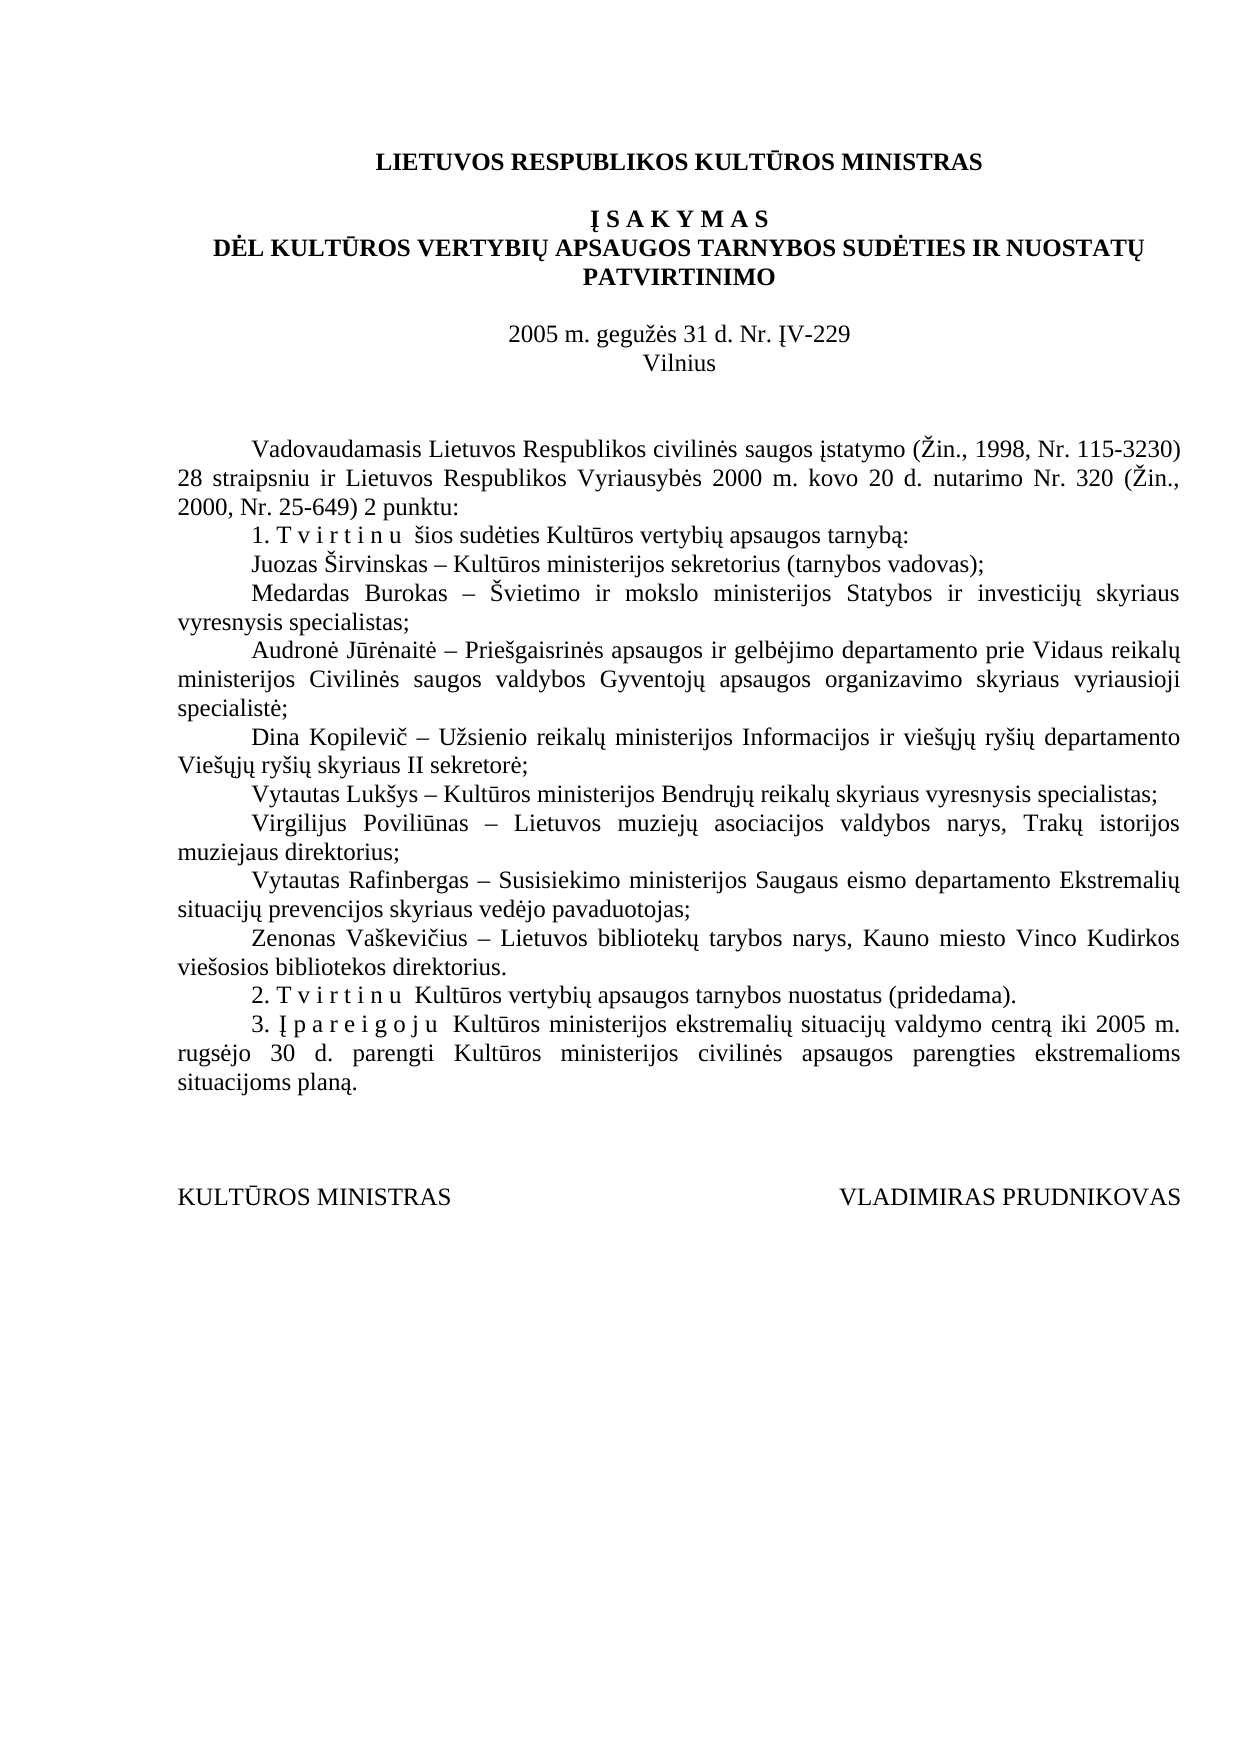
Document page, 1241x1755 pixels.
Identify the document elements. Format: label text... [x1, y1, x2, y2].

text 2005 m. gegužės 31 d. Nr. ĮV-229 [177, 319, 1181, 348]
text Virgilijus Poviliūnas – Lietuvos muziejų asociacijos valdybos narys, Trakų istorijos muziejaus direktorius; [177, 808, 1181, 866]
text Vytautas Rafinbergas – Susisiekimo ministerijos Saugaus eismo departamento Ekstremalių situacijų prevencijos skyriaus vedėjo pavaduotojas; [177, 866, 1181, 923]
text Vytautas Lukšys – Kultūros ministerijos Bendrųjų reikalų skyriaus vyresnysis specialistas; [177, 779, 1181, 808]
text Vadovaudamasis Lietuvos Respublikos civilinės saugos įstatymo (Žin., 1998, Nr. 115-3230) 28 straipsniu ir Lietuvos Respublikos Vyriausybės 2000 m. kovo 20 d. nutarimo Nr. 320 (Žin., 2000, Nr. 25-649) 2 punktu: [177, 434, 1181, 521]
text Medardas Burokas – Švietimo ir mokslo ministerijos Statybos ir investicijų skyriaus vyresnysis specialistas; [177, 578, 1181, 636]
text Vilnius [177, 348, 1181, 377]
text Audronė Jūrėnaitė – Priešgaisrinės apsaugos ir gelbėjimo departamento prie Vidaus reikalų ministerijos Civilinės saugos valdybos Gyventojų apsaugos organizavimo skyriaus vyriausioji specialistė; [177, 636, 1181, 722]
text LIETUVOS RESPUBLIKOS KULTŪROS MINISTRAS [177, 147, 1181, 176]
text Į S A K Y M A S [177, 204, 1181, 233]
text DĖL KULTŪROS VERTYBIŲ APSAUGOS TARNYBOS SUDĖTIES IR NUOSTATŲ PATVIRTINIMO [177, 233, 1181, 291]
text Juozas Širvinskas – Kultūros ministerijos sekretorius (tarnybos vadovas); [177, 549, 1181, 578]
text KULTŪROS MINISTRAS VLADIMIRAS PRUDNIKOVAS [177, 1182, 1181, 1211]
text 1. Tvirtinu šios sudėties Kultūros vertybių apsaugos tarnybą: [177, 521, 1181, 549]
text Zenonas Vaškevičius – Lietuvos bibliotekų tarybos narys, Kauno miesto Vinco Kudirkos viešosios bibliotekos direktorius. [177, 923, 1181, 981]
text 3. Įpareigoju Kultūros ministerijos ekstremalių situacijų valdymo centrą iki 2005 m. rugsėjo 30 d. parengti Kultūros ministerijos civilinės apsaugos parengties ekstremalioms situacijoms planą. [177, 1009, 1181, 1096]
text 2. Tvirtinu Kultūros vertybių apsaugos tarnybos nuostatus (pridedama). [177, 981, 1181, 1009]
text Dina Kopilevič – Užsienio reikalų ministerijos Informacijos ir viešųjų ryšių departamento Viešųjų ryšių skyriaus II sekretorė; [177, 722, 1181, 779]
